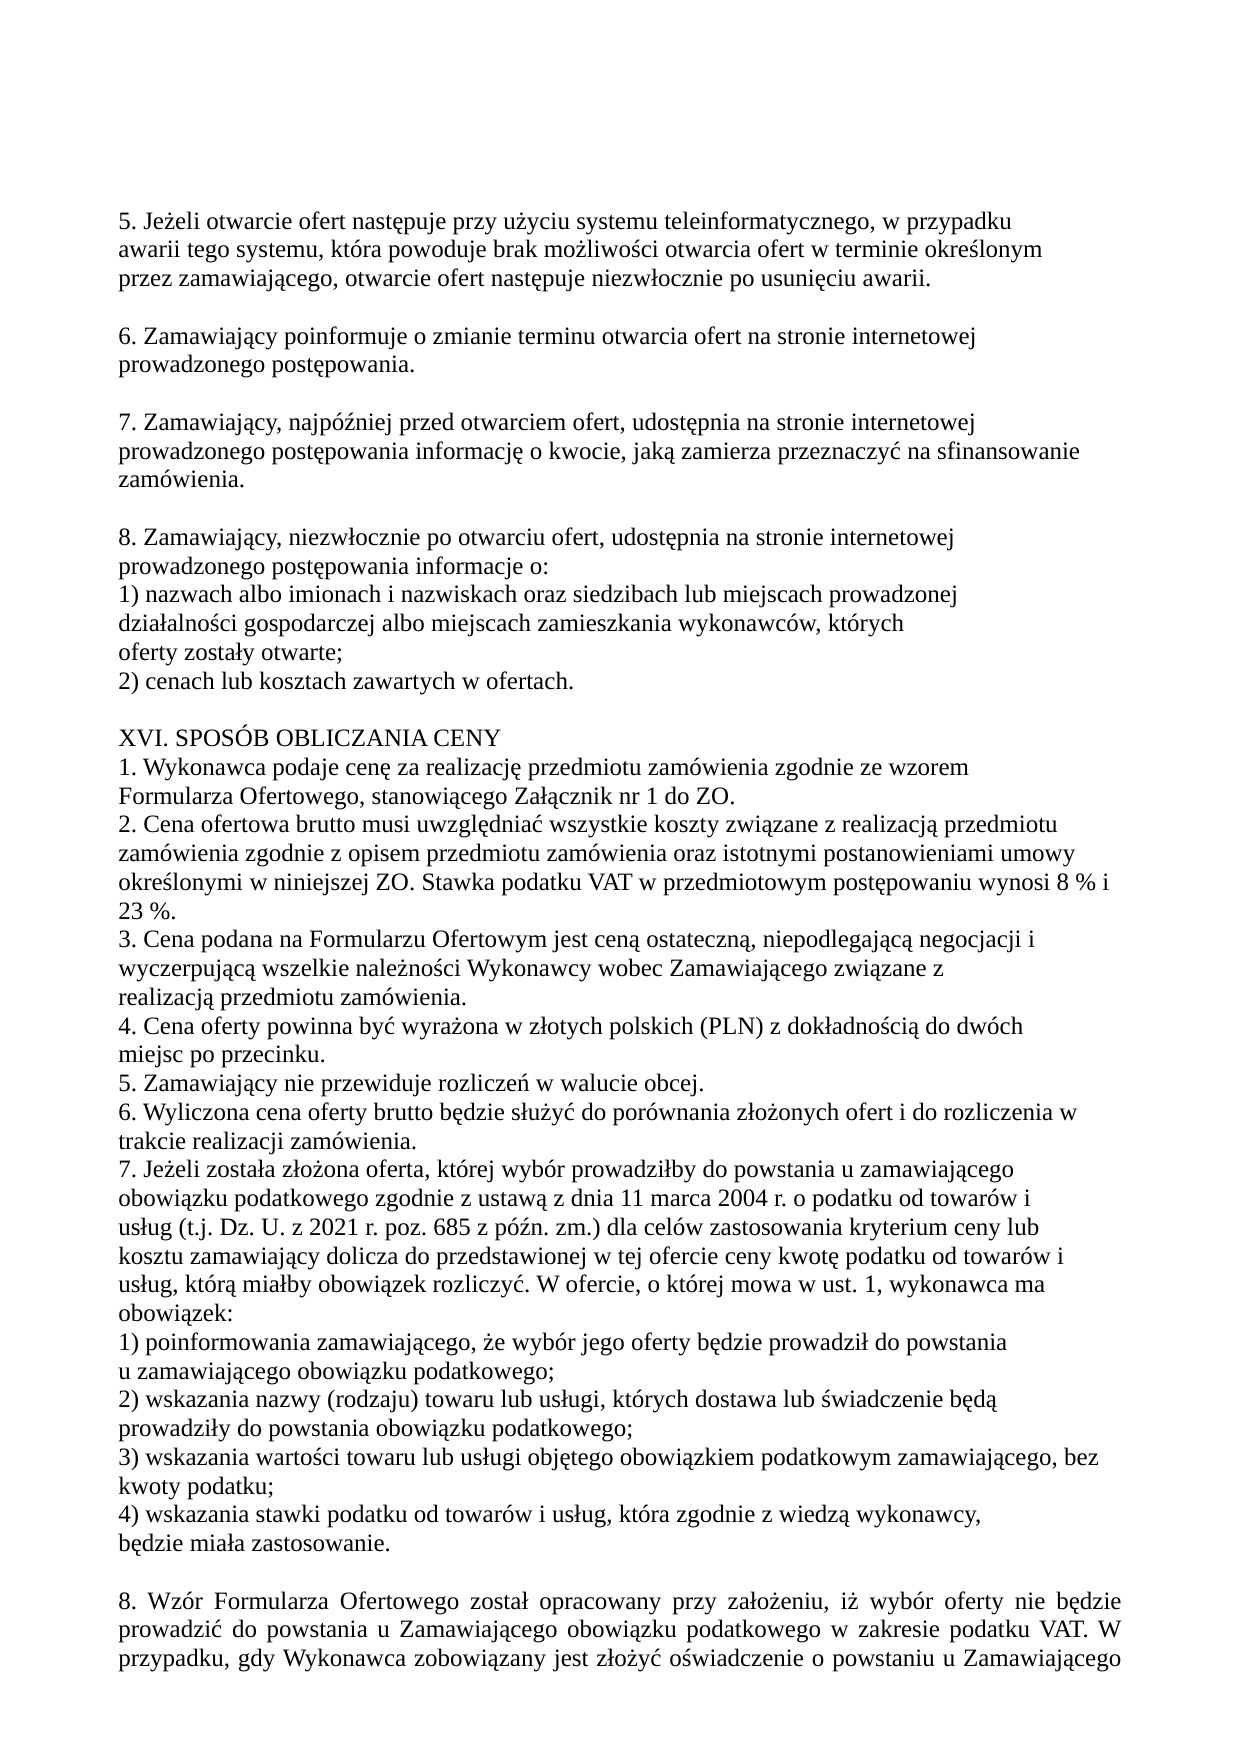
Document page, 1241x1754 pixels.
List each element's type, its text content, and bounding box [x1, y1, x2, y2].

text 5. Jeżeli otwarcie ofert następuje przy użyciu systemu teleinformatycznego, w przypadku awarii tego systemu, która powoduje brak możliwości otwarcia ofert w terminie określonym przez zamawiającego, otwarcie ofert następuje niezwłocznie po usunięciu awarii. [118, 177, 1122, 292]
text XVI. SPOSÓB OBLICZANIA CENY 1. Wykonawca podaje cenę za realizację przedmiotu zamówienia zgodnie ze wzorem Formularza Ofertowego, stanowiącego Załącznik nr 1 do ZO. 2. Cena ofertowa brutto musi uwzględniać wszystkie koszty związane z realizacją przedmiotu zamówienia zgodnie z opisem przedmiotu zamówienia oraz istotnymi postanowieniami umowy określonymi w niniejszej ZO. Stawka podatku VAT w przedmiotowym postępowaniu wynosi 8 % i 23 %. 3. Cena podana na Formularzu Ofertowym jest ceną ostateczną, niepodlegającą negocjacji i wyczerpującą wszelkie należności Wykonawcy wobec Zamawiającego związane z realizacją przedmiotu zamówienia. 4. Cena oferty powinna być wyrażona w złotych polskich (PLN) z dokładnością do dwóch miejsc po przecinku. 5. Zamawiający nie przewiduje rozliczeń w walucie obcej. 6. Wyliczona cena oferty brutto będzie służyć do porównania złożonych ofert i do rozliczenia w trakcie realizacji zamówienia. 7. Jeżeli została złożona oferta, której wybór prowadziłby do powstania u zamawiającego obowiązku podatkowego zgodnie z ustawą z dnia 11 marca 2004 r. o podatku od towarów i usług (t.j. Dz. U. z 2021 r. poz. 685 z późn. zm.) dla celów zastosowania kryterium ceny lub kosztu zamawiający dolicza do przedstawionej w tej ofercie ceny kwotę podatku od towarów i usług, którą miałby obowiązek rozliczyć. W ofercie, o której mowa w ust. 1, wykonawca ma obowiązek: 1) poinformowania zamawiającego, że wybór jego oferty będzie prowadził do powstania u zamawiającego obowiązku podatkowego; 2) wskazania nazwy (rodzaju) towaru lub usługi, których dostawa lub świadczenie będą prowadziły do powstania obowiązku podatkowego; 3) wskazania wartości towaru lub usługi objętego obowiązkiem podatkowym zamawiającego, bez kwoty podatku; 4) wskazania stawki podatku od towarów i usług, która zgodnie z wiedzą wykonawcy, będzie miała zastosowanie. [118, 694, 1122, 1557]
text 8. Zamawiający, niezwłocznie po otwarciu ofert, udostępnia na stronie internetowej prowadzonego postępowania informacje o: 1) nazwach albo imionach i nazwiskach oraz siedzibach lub miejscach prowadzonej działalności gospodarczej albo miejscach zamieszkania wykonawców, których oferty zostały otwarte; 2) cenach lub kosztach zawartych w ofertach. [118, 493, 1122, 694]
text 7. Zamawiający, najpóźniej przed otwarciem ofert, udostępnia na stronie internetowej prowadzonego postępowania informację o kwocie, jaką zamierza przeznaczyć na sfinansowanie zamówienia. [118, 378, 1122, 493]
text 8. Wzór Formularza Ofertowego został opracowany przy założeniu, iż wybór oferty nie będzie prowadzić do powstania u Zamawiającego obowiązku podatkowego w zakresie podatku VAT. W przypadku, gdy Wykonawca zobowiązany jest złożyć oświadczenie o powstaniu u Zamawiającego [118, 1557, 1122, 1672]
text 6. Zamawiający poinformuje o zmianie terminu otwarcia ofert na stronie internetowej prowadzonego postępowania. [118, 292, 1122, 378]
